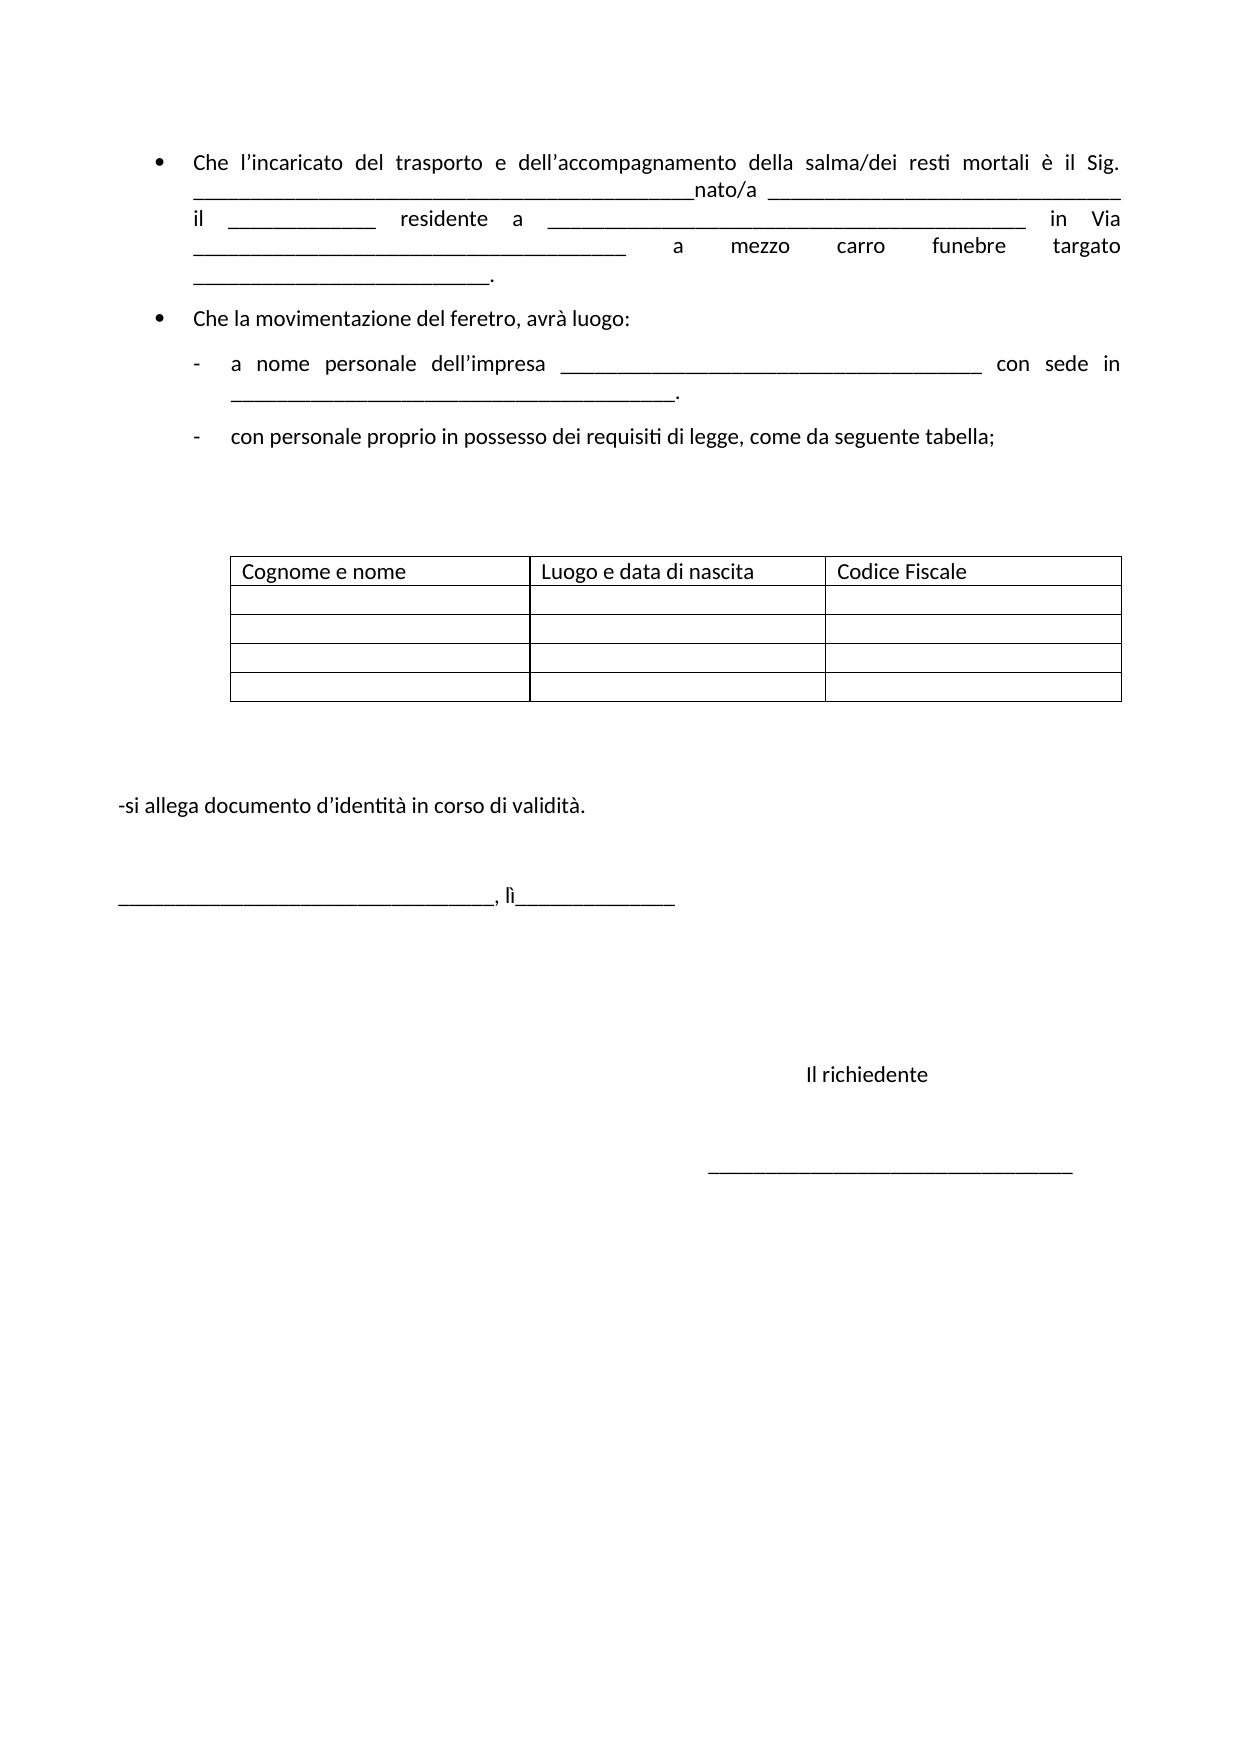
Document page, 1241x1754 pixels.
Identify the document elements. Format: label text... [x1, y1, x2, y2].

table_cell [231, 644, 529, 672]
list Che la movimentazione del feretro, avrà luogo: [156, 304, 1122, 332]
table_cell [826, 644, 1121, 672]
text _________________________________, lì______________ [118, 881, 1122, 909]
table_cell [231, 673, 529, 701]
table_cell [826, 586, 1121, 614]
text ________________________________ [708, 1149, 1122, 1177]
table_header Codice Fiscale [826, 557, 1121, 585]
list con personale proprio in possesso dei requisiti di legge, come da seguente tabella; [193, 422, 1122, 450]
table_header Cognome e nome [231, 557, 529, 585]
table_cell [231, 586, 529, 614]
table_cell [231, 615, 529, 643]
table_cell [531, 673, 825, 701]
text Il richiedente [708, 1060, 1122, 1088]
table_header Luogo e data di nascita [531, 557, 825, 585]
table_cell [531, 615, 825, 643]
list a nome personale dell’impresa _____________________________________ con sede in _______________________________________. [193, 349, 1122, 405]
text -si allega documento d’identità in corso di validità. [118, 792, 1122, 819]
list Che l’incaricato del trasporto e dell’accompagnamento della salma/dei resti mortali è il Sig. ____________________________________________nato/a _______________________________ il _____________ residente a __________________________________________ in Via ______________________________________ a mezzo carro funebre targato __________________________. [156, 148, 1122, 288]
table_cell [826, 615, 1121, 643]
table_cell [531, 586, 825, 614]
table_cell [531, 644, 825, 672]
table_cell [826, 673, 1121, 701]
